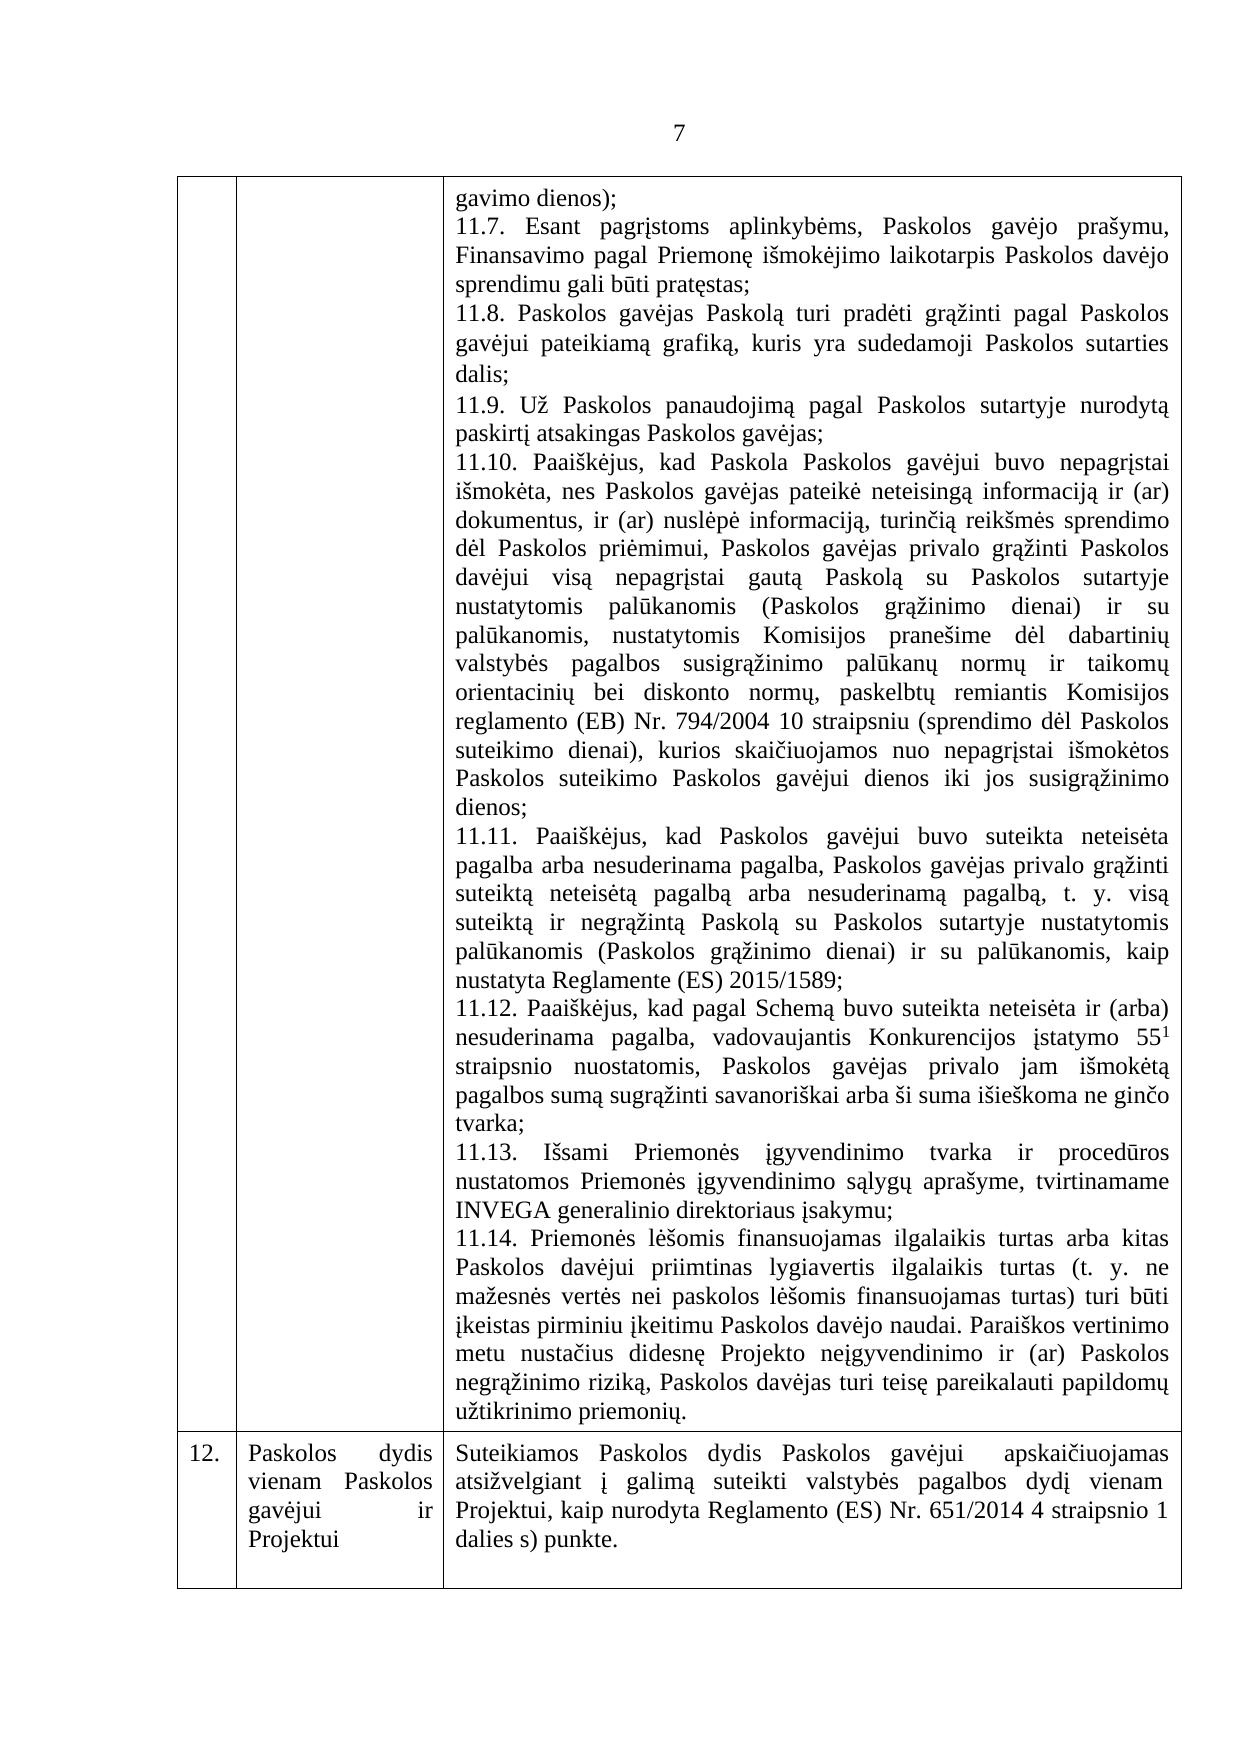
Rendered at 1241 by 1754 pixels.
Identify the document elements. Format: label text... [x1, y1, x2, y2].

table_cell [237, 177, 443, 1431]
table_cell gavimo dienos); 11.7. Esant pagrįstoms aplinkybėms, Paskolos gavėjo prašymu, Finansavimo pagal Priemonę išmokėjimo laikotarpis Paskolos davėjo sprendimu gali būti pratęstas; 11.8. Paskolos gavėjas Paskolą turi pradėti grąžinti pagal Paskolos gavėjui pateikiamą grafiką, kuris yra sudedamoji Paskolos sutarties dalis; 11.9. Už Paskolos panaudojimą pagal Paskolos sutartyje nurodytą paskirtį atsakingas Paskolos gavėjas; 11.10. Paaiškėjus, kad Paskola Paskolos gavėjui buvo nepagrįstai išmokėta, nes Paskolos gavėjas pateikė neteisingą informaciją ir (ar) dokumentus, ir (ar) nuslėpė informaciją, turinčią reikšmės sprendimo dėl Paskolos priėmimui, Paskolos gavėjas privalo grąžinti Paskolos davėjui visą nepagrįstai gautą Paskolą su Paskolos sutartyje nustatytomis palūkanomis (Paskolos grąžinimo dienai) ir su palūkanomis, nustatytomis Komisijos pranešime dėl dabartinių valstybės pagalbos susigrąžinimo palūkanų normų ir taikomų orientacinių bei diskonto normų, paskelbtų remiantis Komisijos reglamento (EB) Nr. 794/2004 10 straipsniu (sprendimo dėl Paskolos suteikimo dienai), kurios skaičiuojamos nuo nepagrįstai išmokėtos Paskolos suteikimo Paskolos gavėjui dienos iki jos susigrąžinimo dienos; 11.11. Paaiškėjus, kad Paskolos gavėjui buvo suteikta neteisėta pagalba arba nesuderinama pagalba, Paskolos gavėjas privalo grąžinti suteiktą neteisėtą pagalbą arba nesuderinamą pagalbą, t. y. visą suteiktą ir negrąžintą Paskolą su Paskolos sutartyje nustatytomis palūkanomis (Paskolos grąžinimo dienai) ir su palūkanomis, kaip nustatyta Reglamente (ES) 2015/1589; 11.12. Paaiškėjus, kad pagal Schemą buvo suteikta neteisėta ir (arba) nesuderinama pagalba, vadovaujantis Konkurencijos įstatymo 551 straipsnio nuostatomis, Paskolos gavėjas privalo jam išmokėtą pagalbos sumą sugrąžinti savanoriškai arba ši suma išieškoma ne ginčo tvarka; 11.13. Išsami Priemonės įgyvendinimo tvarka ir procedūros nustatomos Priemonės įgyvendinimo sąlygų aprašyme, tvirtinamame INVEGA generalinio direktoriaus įsakymu; 11.14. Priemonės lėšomis finansuojamas ilgalaikis turtas arba kitas Paskolos davėjui priimtinas lygiavertis ilgalaikis turtas (t. y. ne mažesnės vertės nei paskolos lėšomis finansuojamas turtas) turi būti įkeistas pirminiu įkeitimu Paskolos davėjo naudai. Paraiškos vertinimo metu nustačius didesnę Projekto neįgyvendinimo ir (ar) Paskolos negrąžinimo riziką, Paskolos davėjas turi teisę pareikalauti papildomų užtikrinimo priemonių. [444, 177, 1181, 1431]
table_cell [178, 177, 236, 1431]
table_cell Suteikiamos Paskolos dydis Paskolos gavėjui apskaičiuojamas atsižvelgiant į galimą suteikti valstybės pagalbos dydį vienam Projektui, kaip nurodyta Reglamento (ES) Nr. 651/2014 4 straipsnio 1 dalies s) punkte. [444, 1432, 1181, 1587]
table_cell Paskolos dydis vienam Paskolos gavėjui ir Projektui [237, 1432, 443, 1587]
table_cell 12. [178, 1432, 236, 1587]
